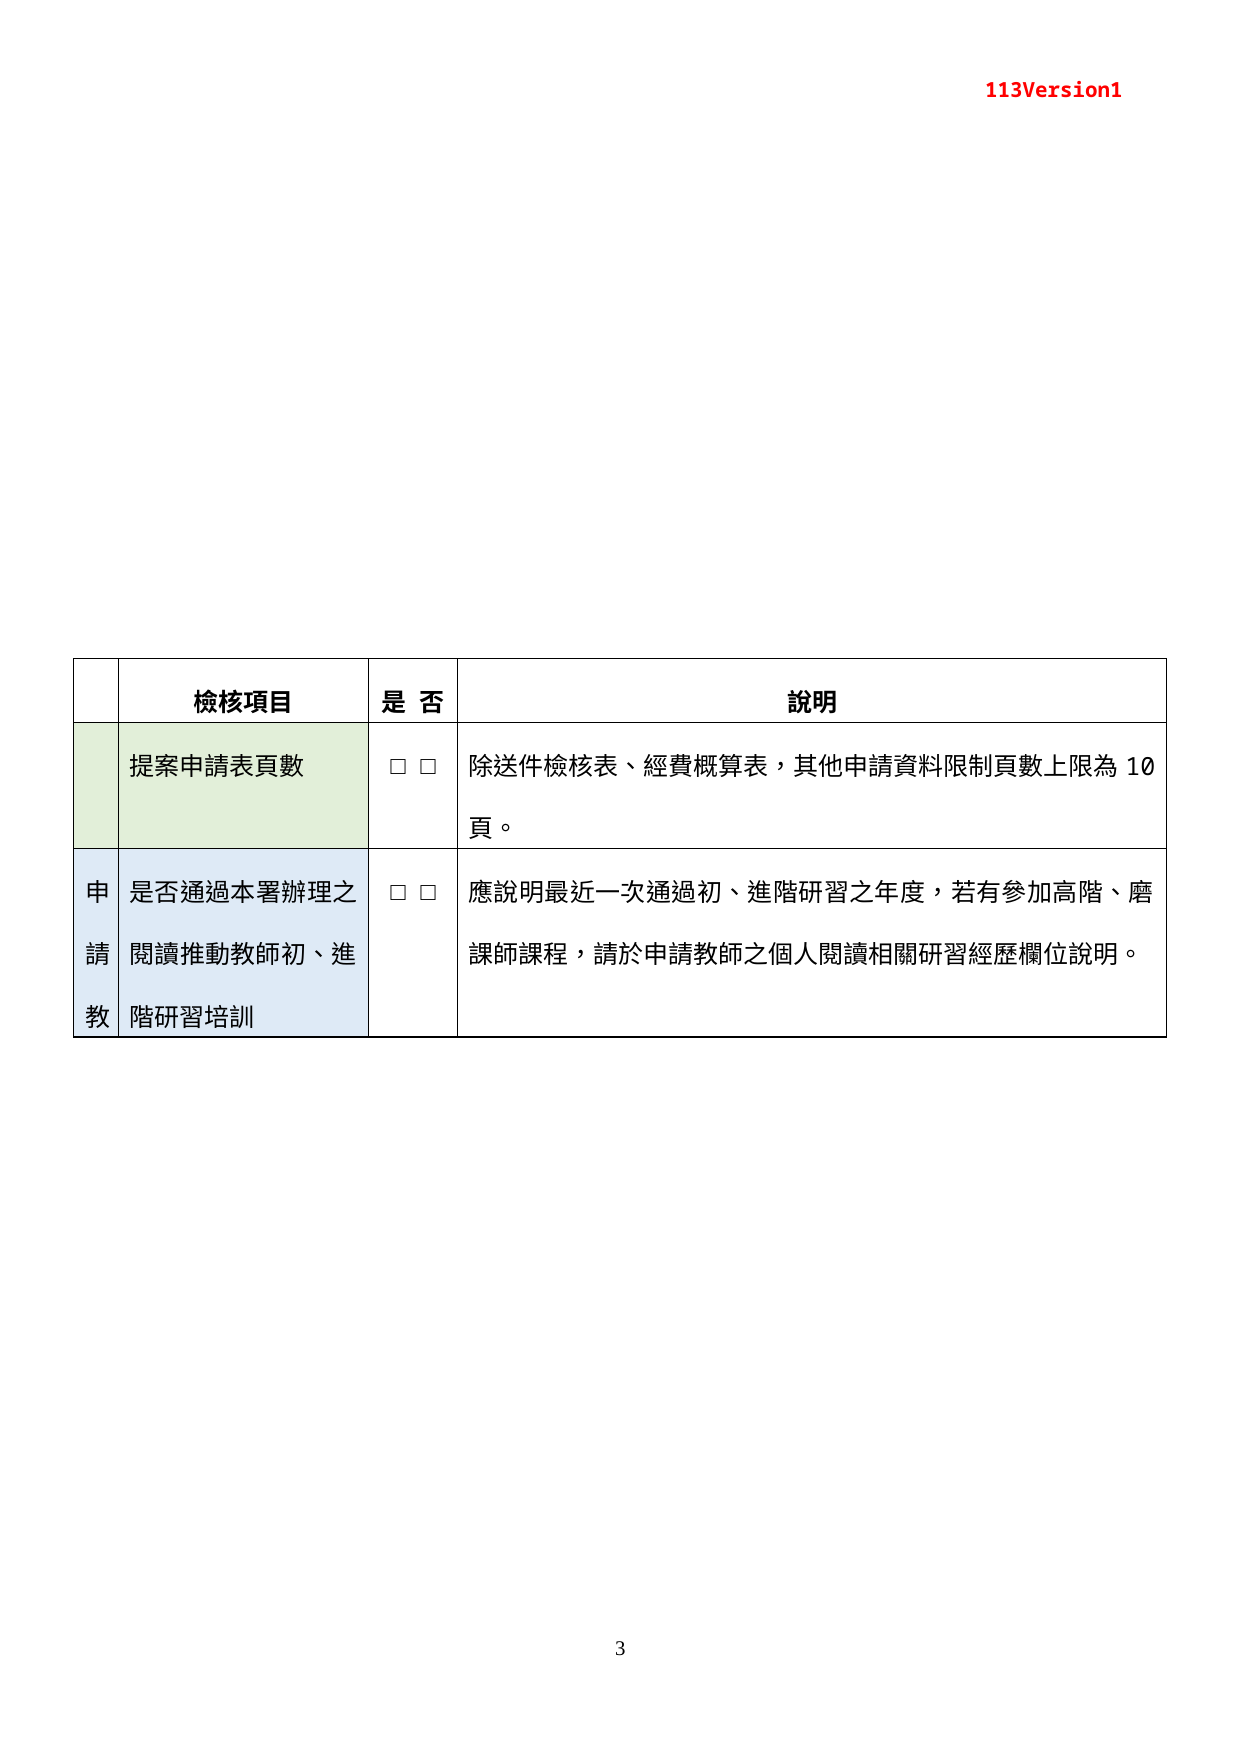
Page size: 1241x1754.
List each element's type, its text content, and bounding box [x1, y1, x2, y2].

table_header 檢核項目 [119, 659, 368, 722]
table_cell 是否通過本署辦理之閱讀推動教師初、進階研習培訓 [119, 849, 368, 1036]
table_cell 除送件檢核表、經費概算表，其他申請資料限制頁數上限為10頁。 [458, 723, 1166, 848]
table_cell 申請教 [74, 849, 118, 1036]
table_header [74, 659, 118, 722]
table_cell 應說明最近一次通過初、進階研習之年度，若有參加高階、磨課師課程，請於申請教師之個人閱讀相關研習經歷欄位說明。 [458, 849, 1166, 1036]
table_cell □ □ [369, 723, 457, 848]
table_cell 提案申請表頁數 [119, 723, 368, 848]
table_cell [74, 723, 118, 848]
table_header 是 否 [369, 659, 457, 722]
table_cell □ □ [369, 849, 457, 1036]
table_header 說明 [458, 659, 1166, 722]
